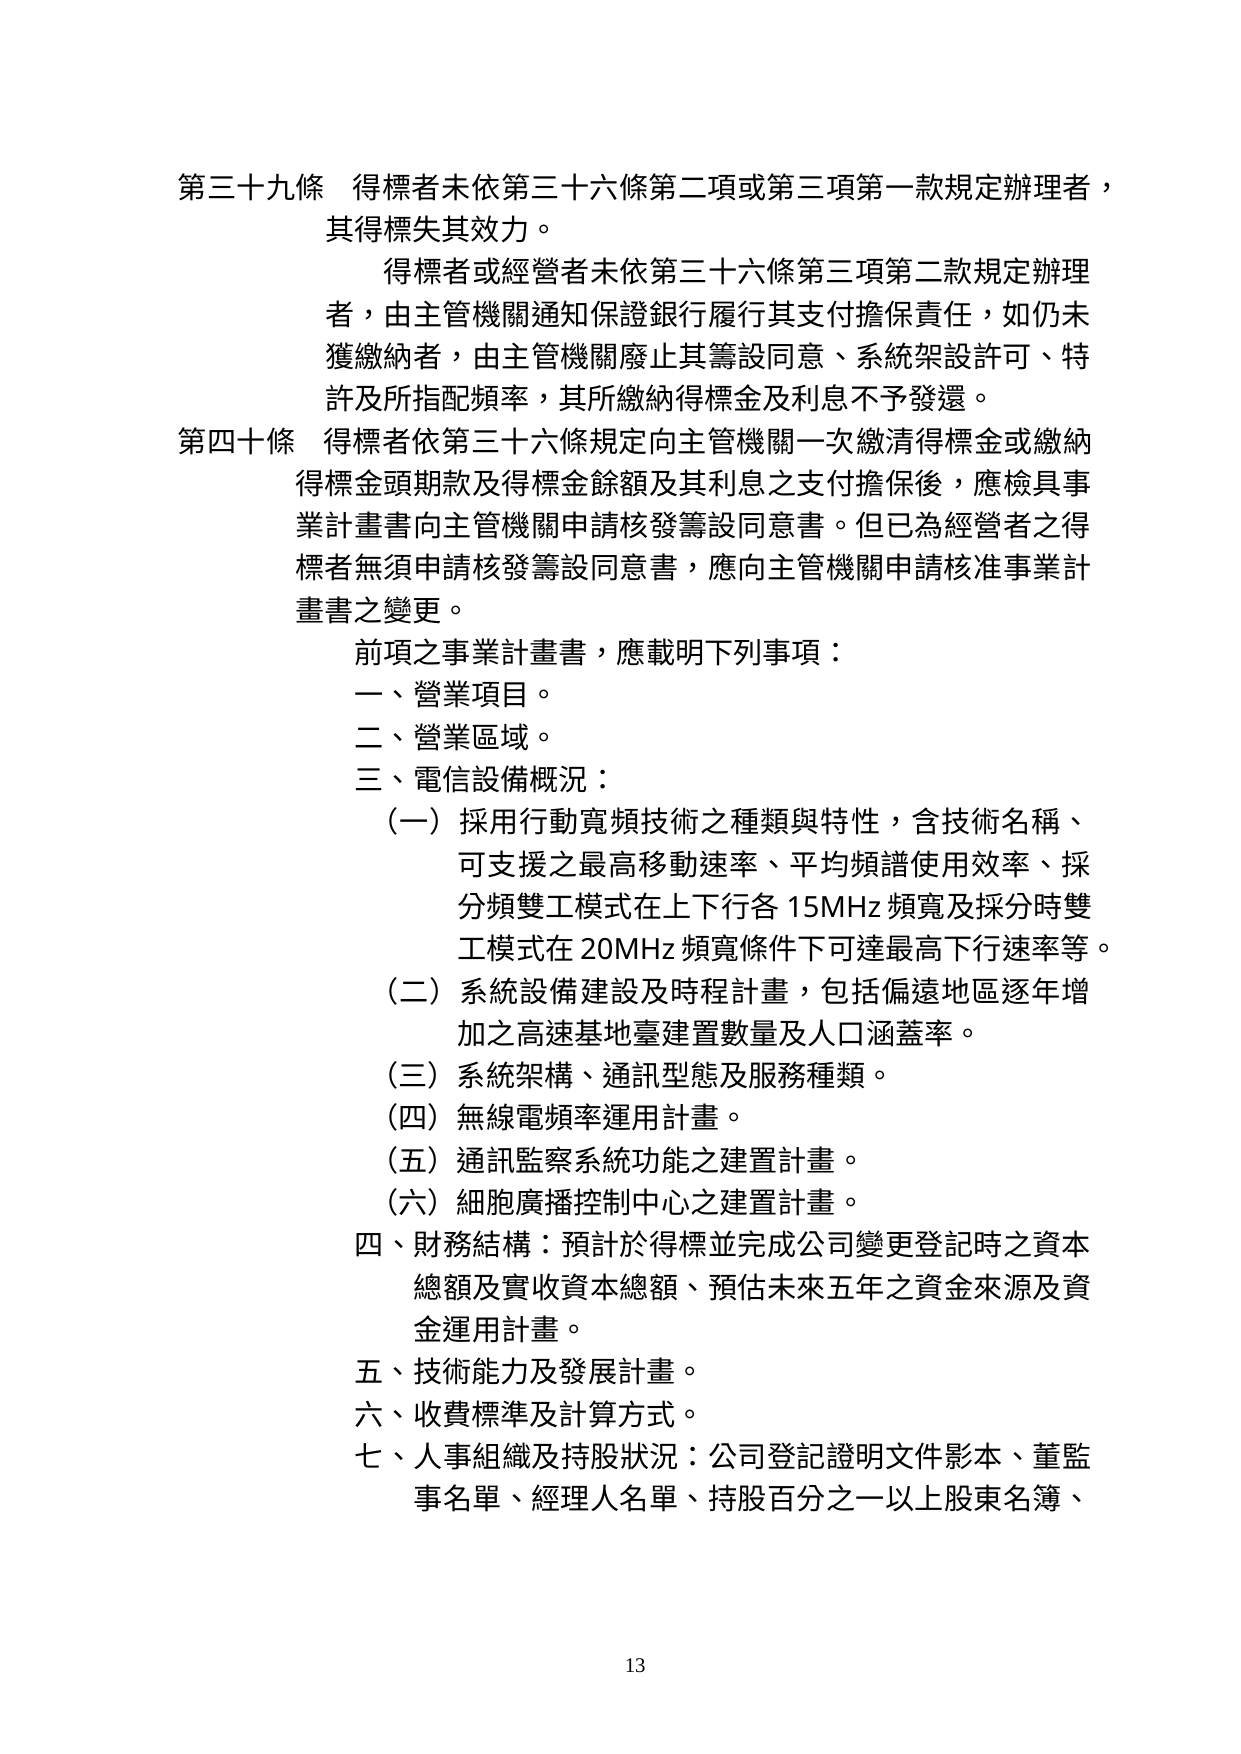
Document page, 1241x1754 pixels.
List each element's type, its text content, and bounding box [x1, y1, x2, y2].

text 五、技術能力及發展計畫。 [354, 1349, 1092, 1391]
text 二、營業區域。 [354, 714, 1092, 757]
text （三）系統架構、通訊型態及服務種類。 [369, 1053, 1092, 1095]
text 三、電信設備概況： [354, 757, 1092, 799]
text （六）細胞廣播控制中心之建置計畫。 [369, 1180, 1092, 1222]
text 第四十條 得標者依第三十六條規定向主管機關一次繳清得標金或繳納得標金頭期款及得標金餘額及其利息之支付擔保後，應檢具事業計畫書向主管機關申請核發籌設同意書。但已為經營者之得標者無須申請核發籌設同意書，應向主管機關申請核准事業計畫書之變更。 [177, 418, 1092, 630]
text （四）無線電頻率運用計畫。 [369, 1095, 1092, 1137]
text 六、收費標準及計算方式。 [354, 1391, 1092, 1433]
text （二）系統設備建設及時程計畫，包括偏遠地區逐年增加之高速基地臺建置數量及人口涵蓋率。 [369, 968, 1092, 1053]
text 第三十九條 得標者未依第三十六條第二項或第三項第一款規定辦理者，其得標失其效力。 [177, 164, 1092, 249]
text （五）通訊監察系統功能之建置計畫。 [369, 1137, 1092, 1180]
text 七、人事組織及持股狀況：公司登記證明文件影本、董監事名單、經理人名單、持股百分之一以上股東名簿、 [354, 1433, 1092, 1518]
text 四、財務結構：預計於得標並完成公司變更登記時之資本總額及實收資本總額、預估未來五年之資金來源及資金運用計畫。 [354, 1222, 1092, 1349]
text 一、營業項目。 [354, 672, 1092, 714]
text （一）採用行動寬頻技術之種類與特性，含技術名稱、可支援之最高移動速率、平均頻譜使用效率、採分頻雙工模式在上下行各15MHz頻寬及採分時雙工模式在20MHz頻寬條件下可達最高下行速率等。 [369, 799, 1092, 968]
text 得標者或經營者未依第三十六條第三項第二款規定辦理者，由主管機關通知保證銀行履行其支付擔保責任，如仍未獲繳納者，由主管機關廢止其籌設同意、系統架設許可、特許及所指配頻率，其所繳納得標金及利息不予發還。 [325, 249, 1092, 418]
text 前項之事業計畫書，應載明下列事項： [295, 630, 1092, 672]
